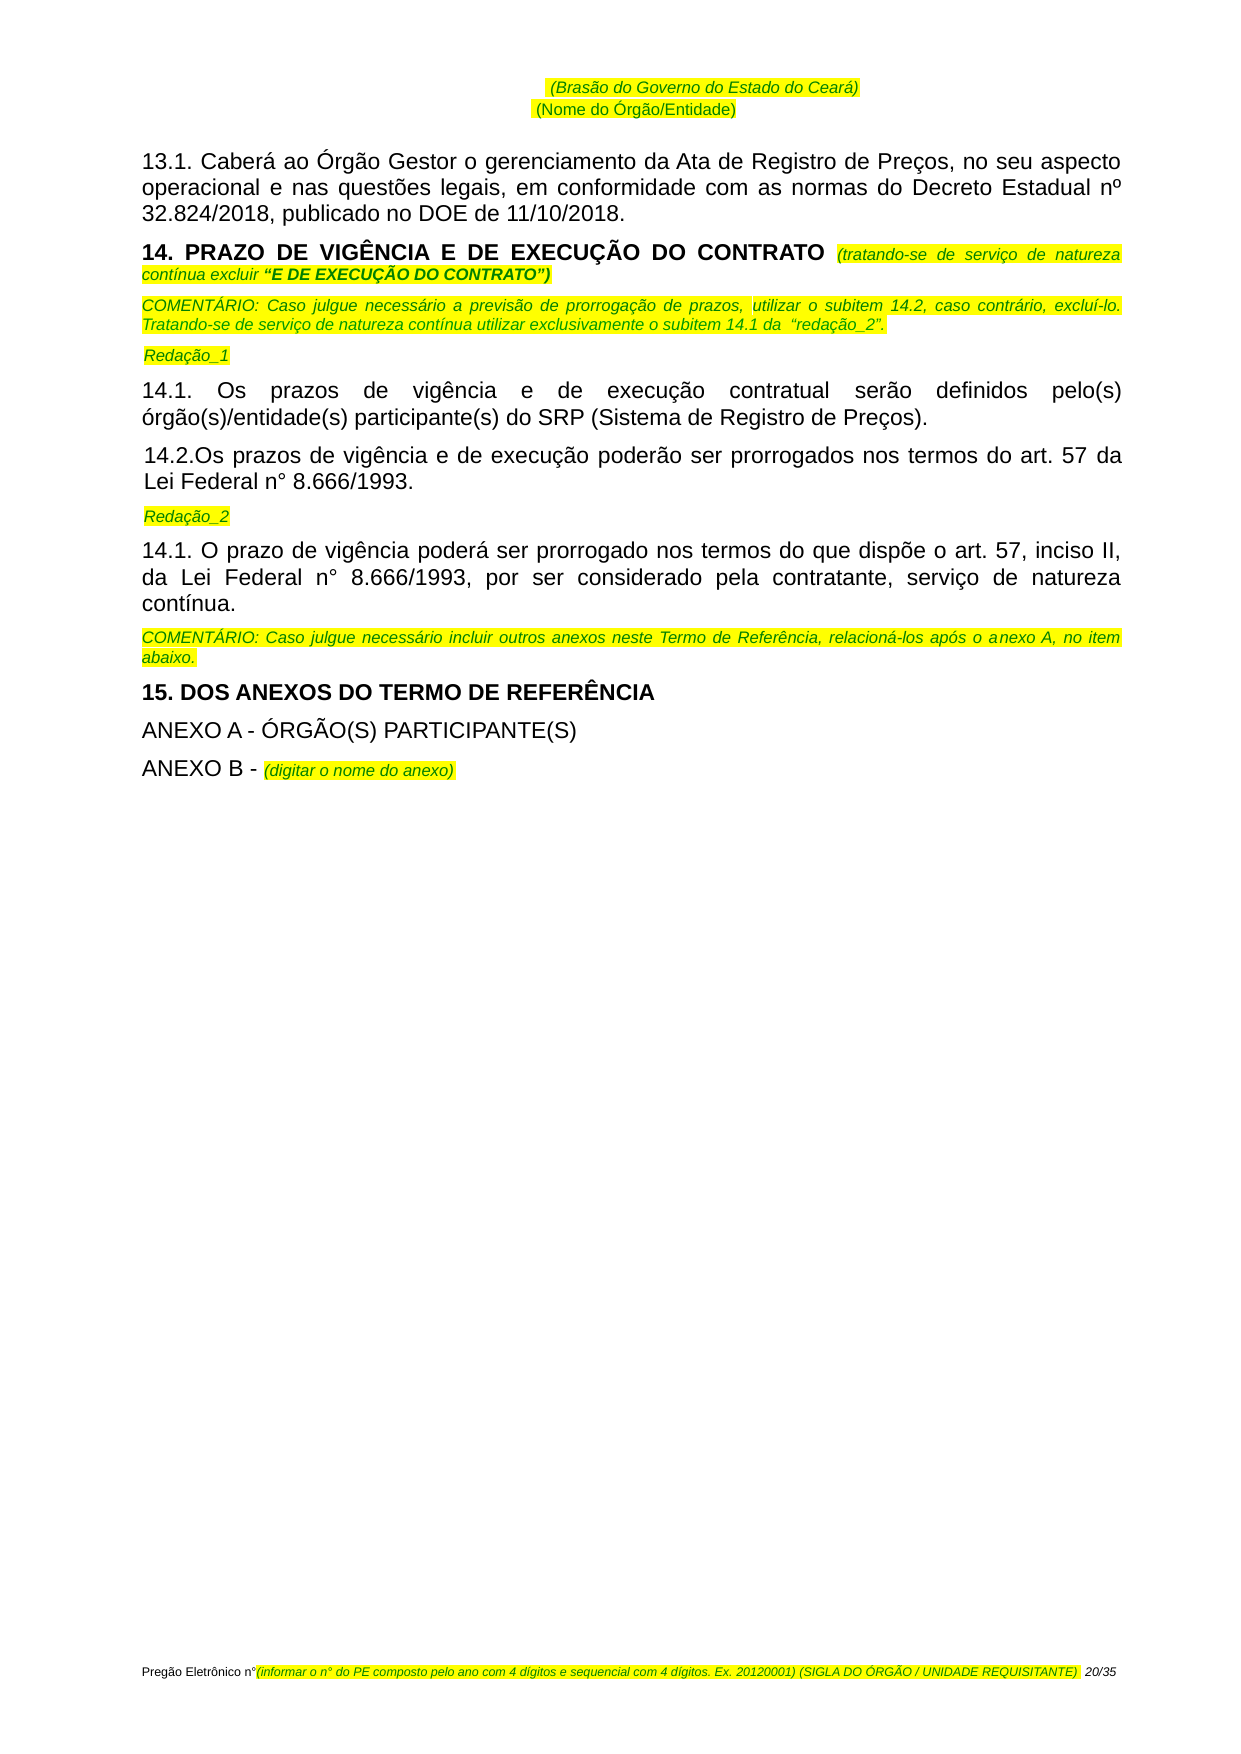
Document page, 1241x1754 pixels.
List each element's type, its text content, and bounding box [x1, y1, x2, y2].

text ANEXO A - ÓRGÃO(S) PARTICIPANTE(S) [142, 717, 1122, 743]
text 15. DOS ANEXOS DO TERMO DE REFERÊNCIA [142, 678, 1122, 705]
text Redação_1 [143, 346, 1122, 365]
text 13.1. Caberá ao Órgão Gestor o gerenciamento da Ata de Registro de Preços, no seu aspecto operacional e nas questões legais, em conformidade com as normas do Decreto Estadual nº 32.824/2018, publicado no DOE de 11/10/2018. [142, 148, 1122, 227]
text COMENTÁRIO: Caso julgue necessário incluir outros anexos neste Termo de Referência, relacioná-los após o anexo A, no item abaixo. [142, 628, 1122, 667]
text ANEXO B - (digitar o nome do anexo) [142, 755, 1122, 781]
text 14.2.Os prazos de vigência e de execução poderão ser prorrogados nos termos do art. 57 da Lei Federal n° 8.666/1993. [143, 442, 1122, 494]
text Redação_2 [143, 506, 1122, 526]
text COMENTÁRIO: Caso julgue necessário a previsão de prorrogação de prazos, utilizar o subitem 14.2, caso contrário, excluí-lo. Tratando-se de serviço de natureza contínua utilizar exclusivamente o subitem 14.1 da “redação_2”. [142, 296, 1122, 334]
text 14. PRAZO DE VIGÊNCIA E DE EXECUÇÃO DO CONTRATO (tratando-se de serviço de natureza contínua excluir “E DE EXECUÇÃO DO CONTRATO”) [142, 238, 1122, 284]
text 14.1. O prazo de vigência poderá ser prorrogado nos termos do que dispõe o art. 57, inciso II, da Lei Federal n° 8.666/1993, por ser considerado pela contratante, serviço de natureza contínua. [142, 537, 1122, 616]
text 14.1. Os prazos de vigência e de execução contratual serão definidos pelo(s) órgão(s)/entidade(s) participante(s) do SRP (Sistema de Registro de Preços). [142, 377, 1122, 430]
